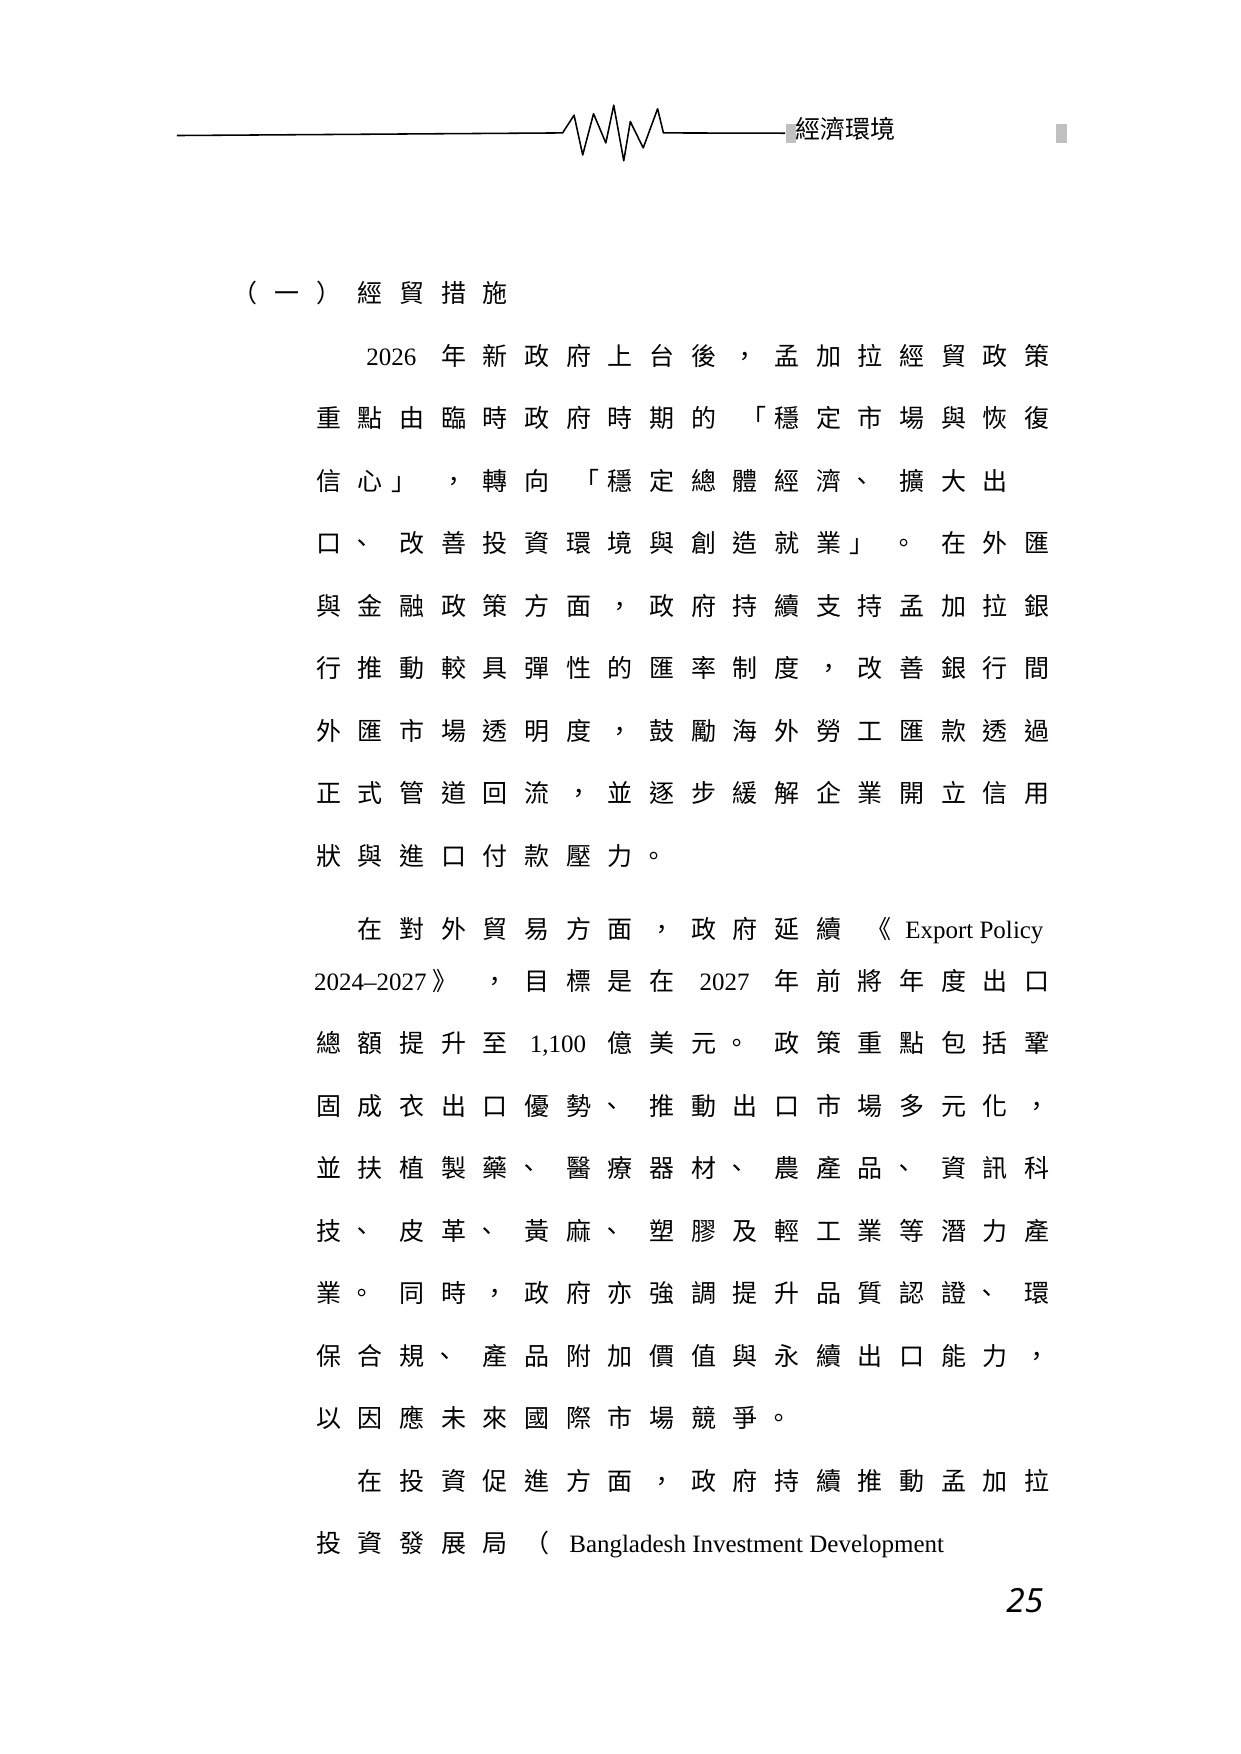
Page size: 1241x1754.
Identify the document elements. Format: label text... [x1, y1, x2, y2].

text 2026年新政府上台後，孟加拉經貿政策重點由臨時政府時期的「穩定市場與恢復信心」，轉向「穩定總體經濟、擴大出口、改善投資環境與創造就業」。在外匯與金融政策方面，政府持續支持孟加拉銀行推動較具彈性的匯率制度，改善銀行間外匯市場透明度，鼓勵海外勞工匯款透過正式管道回流，並逐步緩解企業開立信用狀與進口付款壓力。 [281, 313, 1058, 875]
text 在對外貿易方面，政府延續《Export Policy 2024–2027》，目標是在2027年前將年度出口總額提升至1,100億美元。政策重點包括鞏固成衣出口優勢、推動出口市場多元化，並扶植製藥、醫療器材、農產品、資訊科技、皮革、黃麻、塑膠及輕工業等潛力產業。同時，政府亦強調提升品質認證、環保合規、產品附加價值與永續出口能力，以因應未來國際市場競爭。 [281, 875, 1058, 1438]
text （一）經貿措施 [183, 250, 1058, 313]
text 在投資促進方面，政府持續推動孟加拉投資發展局（Bangladesh Investment Development [281, 1438, 1058, 1563]
